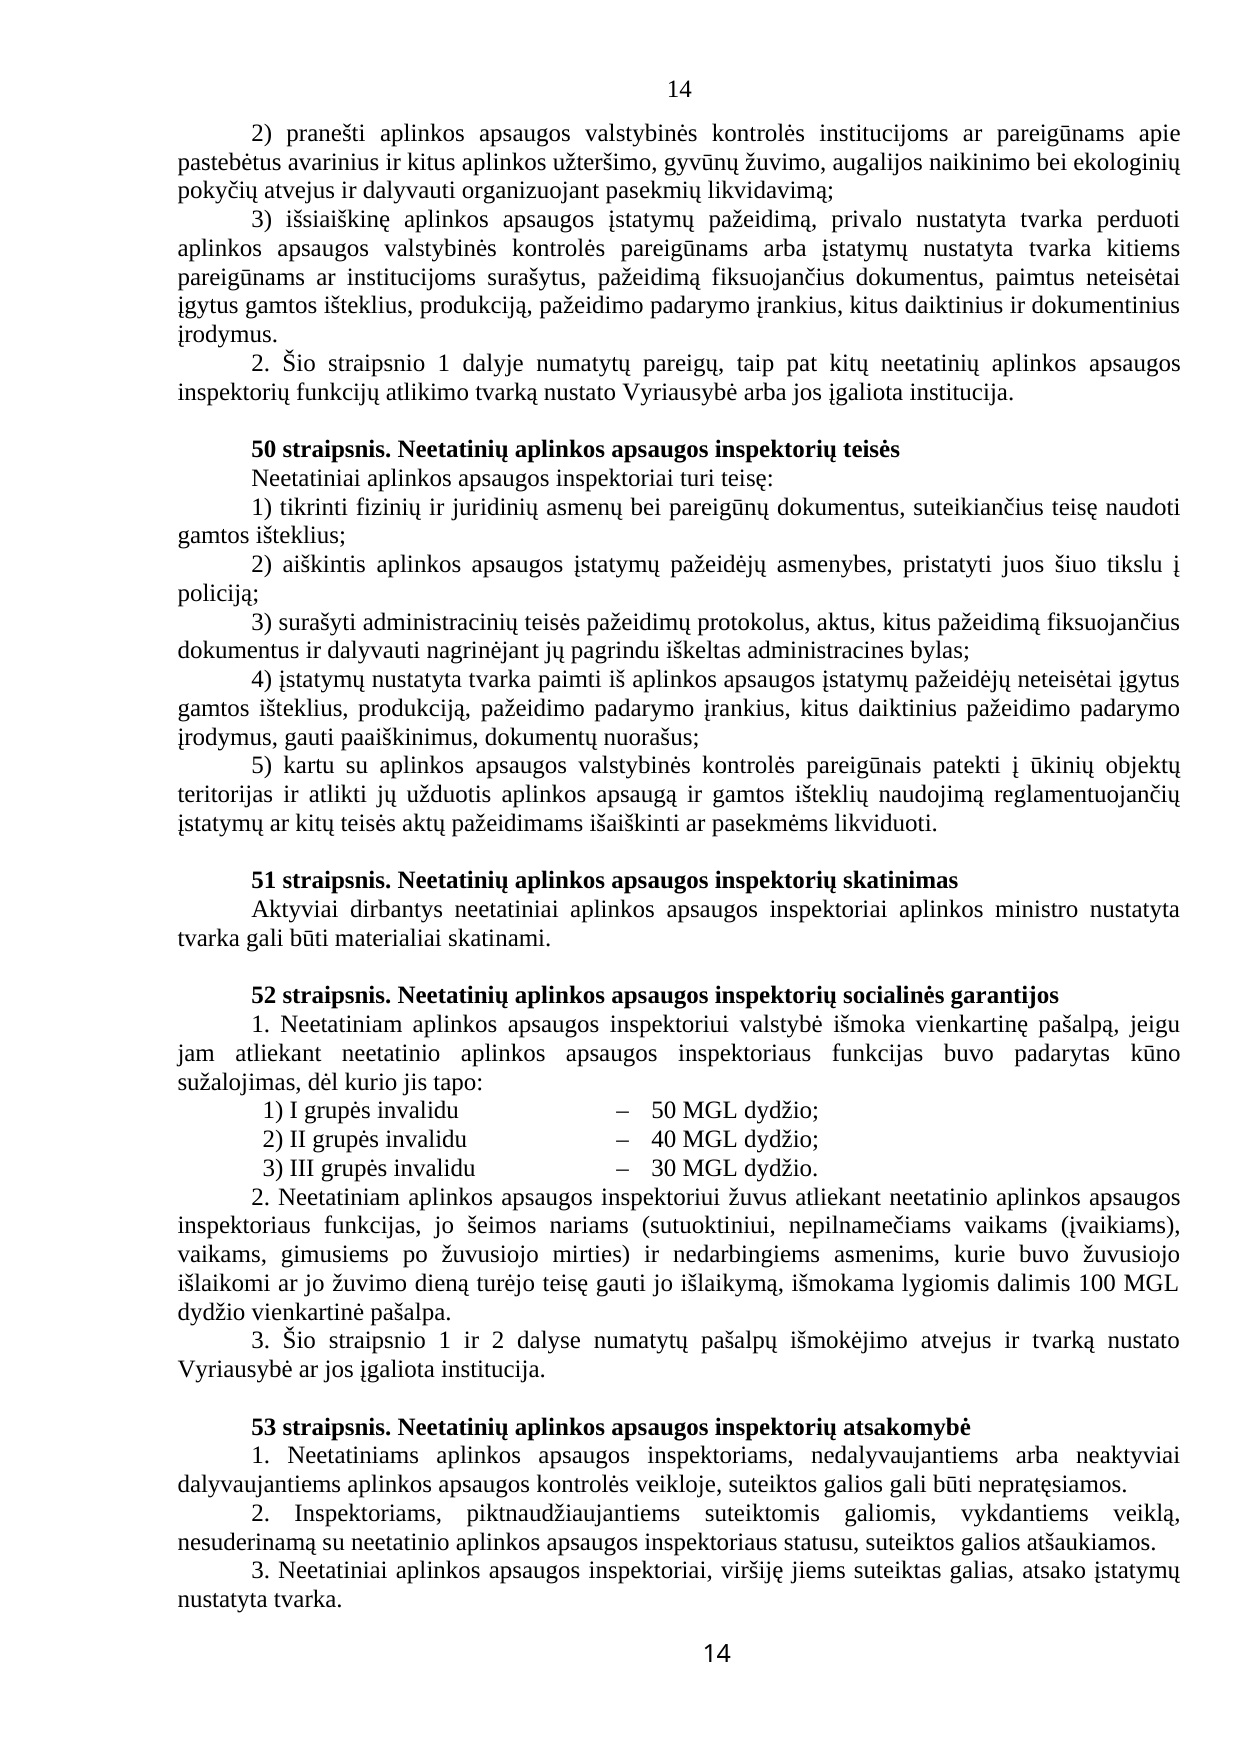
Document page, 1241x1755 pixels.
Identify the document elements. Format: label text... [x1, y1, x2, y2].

table_cell 30 MGL dydžio. [640, 1153, 1181, 1182]
text 1. Neetatiniam aplinkos apsaugos inspektoriui valstybė išmoka vienkartinę pašalpą, jeigu jam atliekant neetatinio aplinkos apsaugos inspektoriaus funkcijas buvo padarytas kūno sužalojimas, dėl kurio jis tapo: [177, 1009, 1181, 1096]
table_cell 40 MGL dydžio; [640, 1124, 1181, 1153]
text 3) surašyti administracinių teisės pažeidimų protokolus, aktus, kitus pažeidimą fiksuojančius dokumentus ir dalyvauti nagrinėjant jų pagrindu iškeltas administracines bylas; [177, 607, 1181, 664]
text 2. Šio straipsnio 1 dalyje numatytų pareigų, taip pat kitų neetatinių aplinkos apsaugos inspektorių funkcijų atlikimo tvarką nustato Vyriausybė arba jos įgaliota institucija. [177, 348, 1181, 406]
text 2. Inspektoriams, piktnaudžiaujantiems suteiktomis galiomis, vykdantiems veiklą, nesuderinamą su neetatinio aplinkos apsaugos inspektoriaus statusu, suteiktos galios atšaukiamos. [177, 1498, 1181, 1556]
text 5) kartu su aplinkos apsaugos valstybinės kontrolės pareigūnais patekti į ūkinių objektų teritorijas ir atlikti jų užduotis aplinkos apsaugą ir gamtos išteklių naudojimą reglamentuojančių įstatymų ar kitų teisės aktų pažeidimams išaiškinti ar pasekmėms likviduoti. [177, 751, 1181, 837]
table_header 50 MGL dydžio; [640, 1096, 1181, 1124]
table_cell – [592, 1124, 640, 1153]
table_header 1) I grupės invalidu [177, 1096, 592, 1124]
text 2. Neetatiniam aplinkos apsaugos inspektoriui žuvus atliekant neetatinio aplinkos apsaugos inspektoriaus funkcijas, jo šeimos nariams (sutuoktiniui, nepilnamečiams vaikams (įvaikiams), vaikams, gimusiems po žuvusiojo mirties) ir nedarbingiems asmenims, kurie buvo žuvusiojo išlaikomi ar jo žuvimo dieną turėjo teisę gauti jo išlaikymą, išmokama lygiomis dalimis 100 MGL dydžio vienkartinė pašalpa. [177, 1182, 1181, 1326]
table_header – [592, 1096, 640, 1124]
table_cell – [592, 1153, 640, 1182]
text 3. Neetatiniai aplinkos apsaugos inspektoriai, viršiję jiems suteiktas galias, atsako įstatymų nustatyta tvarka. [177, 1556, 1181, 1613]
table_cell 3) III grupės invalidu [177, 1153, 592, 1182]
text Aktyviai dirbantys neetatiniai aplinkos apsaugos inspektoriai aplinkos ministro nustatyta tvarka gali būti materialiai skatinami. [177, 894, 1181, 952]
text 4) įstatymų nustatyta tvarka paimti iš aplinkos apsaugos įstatymų pažeidėjų neteisėtai įgytus gamtos išteklius, produkciją, pažeidimo padarymo įrankius, kitus daiktinius pažeidimo padarymo įrodymus, gauti paaiškinimus, dokumentų nuorašus; [177, 664, 1181, 751]
text 51 straipsnis. Neetatinių aplinkos apsaugos inspektorių skatinimas [177, 866, 1181, 894]
text 3) išsiaiškinę aplinkos apsaugos įstatymų pažeidimą, privalo nustatyta tvarka perduoti aplinkos apsaugos valstybinės kontrolės pareigūnams arba įstatymų nustatyta tvarka kitiems pareigūnams ar institucijoms surašytus, pažeidimą fiksuojančius dokumentus, paimtus neteisėtai įgytus gamtos išteklius, produkciją, pažeidimo padarymo įrankius, kitus daiktinius ir dokumentinius įrodymus. [177, 204, 1181, 348]
text 1) tikrinti fizinių ir juridinių asmenų bei pareigūnų dokumentus, suteikiančius teisę naudoti gamtos išteklius; [177, 492, 1181, 549]
text 53 straipsnis. Neetatinių aplinkos apsaugos inspektorių atsakomybė [177, 1412, 1181, 1441]
text 52 straipsnis. Neetatinių aplinkos apsaugos inspektorių socialinės garantijos [177, 981, 1181, 1009]
text 50 straipsnis. Neetatinių aplinkos apsaugos inspektorių teisės [177, 434, 1181, 463]
text Neetatiniai aplinkos apsaugos inspektoriai turi teisę: [177, 463, 1181, 492]
table_cell 2) II grupės invalidu [177, 1124, 592, 1153]
text 1. Neetatiniams aplinkos apsaugos inspektoriams, nedalyvaujantiems arba neaktyviai dalyvaujantiems aplinkos apsaugos kontrolės veikloje, suteiktos galios gali būti nepratęsiamos. [177, 1441, 1181, 1498]
text 3. Šio straipsnio 1 ir 2 dalyse numatytų pašalpų išmokėjimo atvejus ir tvarką nustato Vyriausybė ar jos įgaliota institucija. [177, 1326, 1181, 1383]
text 2) aiškintis aplinkos apsaugos įstatymų pažeidėjų asmenybes, pristatyti juos šiuo tikslu į policiją; [177, 549, 1181, 607]
text 2) pranešti aplinkos apsaugos valstybinės kontrolės institucijoms ar pareigūnams apie pastebėtus avarinius ir kitus aplinkos užteršimo, gyvūnų žuvimo, augalijos naikinimo bei ekologinių pokyčių atvejus ir dalyvauti organizuojant pasekmių likvidavimą; [177, 118, 1181, 204]
